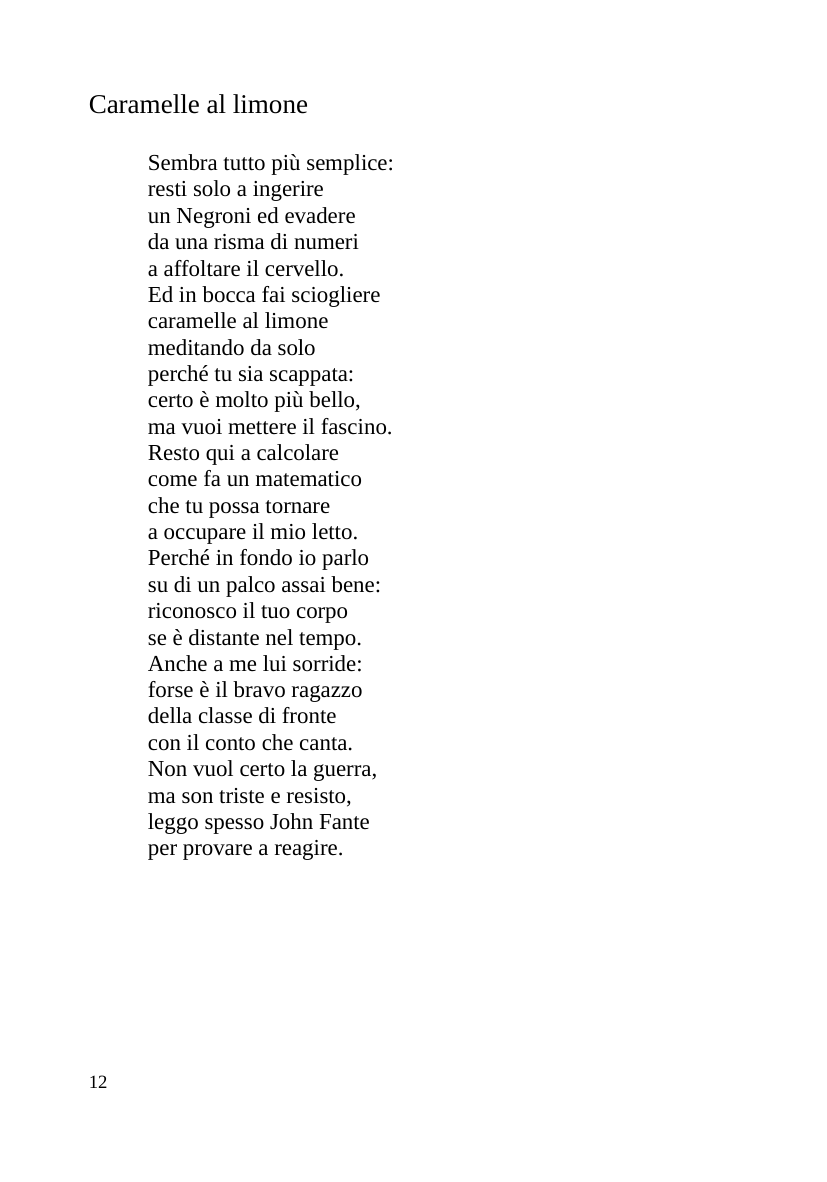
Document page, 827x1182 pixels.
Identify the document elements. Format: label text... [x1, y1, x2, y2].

text un Negroni ed evadere [148, 202, 738, 228]
text perché tu sia scappata: [148, 360, 738, 386]
text leggo spesso John Fante [148, 808, 738, 834]
text ma vuoi mettere il fascino. [148, 413, 738, 439]
text forse è il bravo ragazzo [148, 676, 738, 703]
text Caramelle al limone [88, 88, 738, 120]
text da una risma di numeri [148, 228, 738, 254]
text come fa un matematico [148, 465, 738, 492]
text ma son triste e resisto, [148, 782, 738, 808]
text caramelle al limone [148, 307, 738, 334]
text meditando da solo [148, 334, 738, 360]
text Ed in bocca fai sciogliere [148, 281, 738, 307]
text per provare a reagire. [148, 834, 738, 861]
text resti solo a ingerire [148, 176, 738, 202]
text se è distante nel tempo. [148, 623, 738, 650]
text con il conto che canta. [148, 729, 738, 755]
text a affoltare il cervello. [148, 254, 738, 281]
text Anche a me lui sorride: [148, 650, 738, 676]
text certo è molto più bello, [148, 386, 738, 413]
text che tu possa tornare [148, 492, 738, 518]
text Non vuol certo la guerra, [148, 755, 738, 782]
text riconosco il tuo corpo [148, 597, 738, 623]
text Sembra tutto più semplice: [148, 149, 738, 176]
text Perché in fondo io parlo [148, 544, 738, 571]
text Resto qui a calcolare [148, 439, 738, 465]
text su di un palco assai bene: [148, 571, 738, 597]
text della classe di fronte [148, 703, 738, 729]
text a occupare il mio letto. [148, 518, 738, 544]
